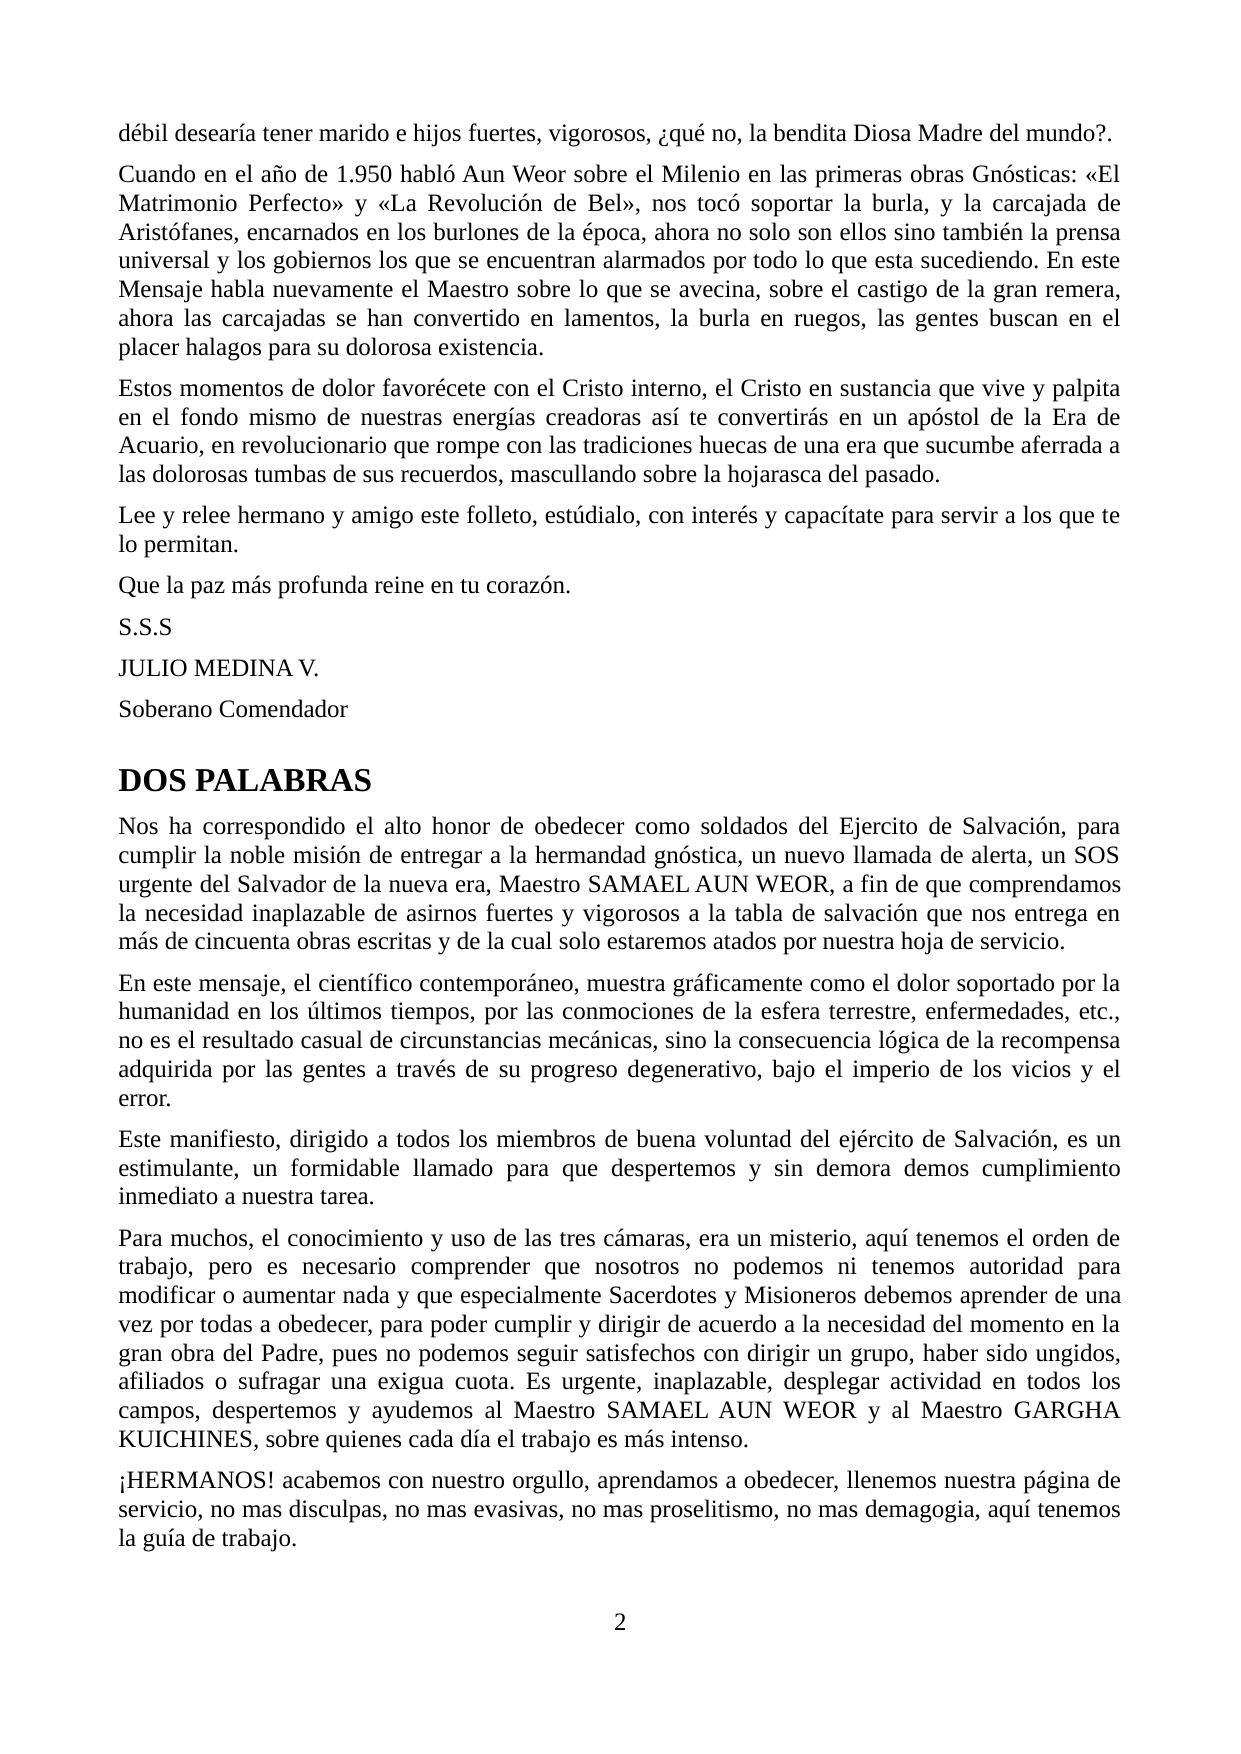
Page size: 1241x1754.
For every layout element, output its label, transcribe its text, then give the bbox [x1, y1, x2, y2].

text Soberano Comendador [118, 694, 1122, 723]
text En este mensaje, el científico contemporáneo, muestra gráficamente como el dolor soportado por la humanidad en los últimos tiempos, por las conmociones de la esfera terrestre, enfermedades, etc., no es el resultado casual de circunstancias mecánicas, sino la consecuencia lógica de la recompensa adquirida por las gentes a través de su progreso degenerativo, bajo el imperio de los vicios y el error. [118, 968, 1122, 1111]
text Estos momentos de dolor favorécete con el Cristo interno, el Cristo en sustancia que vive y palpita en el fondo mismo de nuestras energías creadoras así te convertirás en un apóstol de la Era de Acuario, en revolucionario que rompe con las tradiciones huecas de una era que sucumbe aferrada a las dolorosas tumbas de sus recuerdos, mascullando sobre la hojarasca del pasado. [118, 373, 1122, 488]
text Nos ha correspondido el alto honor de obedecer como soldados del Ejercito de Salvación, para cumplir la noble misión de entregar a la hermandad gnóstica, un nuevo llamada de alerta, un SOS urgente del Salvador de la nueva era, Maestro SAMAEL AUN WEOR, a fin de que comprendamos la necesidad inaplazable de asirnos fuertes y vigorosos a la tabla de salvación que nos entrega en más de cincuenta obras escritas y de la cual solo estaremos atados por nuestra hoja de servicio. [118, 811, 1122, 955]
text débil desearía tener marido e hijos fuertes, vigorosos, ¿qué no, la bendita Diosa Madre del mundo?. [118, 118, 1122, 147]
text Que la paz más profunda reine en tu corazón. [118, 571, 1122, 599]
text S.S.S [118, 612, 1122, 641]
text Este manifiesto, dirigido a todos los miembros de buena voluntad del ejército de Salvación, es un estimulante, un formidable llamado para que despertemos y sin demora demos cumplimiento inmediato a nuestra tarea. [118, 1124, 1122, 1210]
text Lee y relee hermano y amigo este folleto, estúdialo, con interés y capacítate para servir a los que te lo permitan. [118, 501, 1122, 558]
text Para muchos, el conocimiento y uso de las tres cámaras, era un misterio, aquí tenemos el orden de trabajo, pero es necesario comprender que nosotros no podemos ni tenemos autoridad para modificar o aumentar nada y que especialmente Sacerdotes y Misioneros debemos aprender de una vez por todas a obedecer, para poder cumplir y dirigir de acuerdo a la necesidad del momento en la gran obra del Padre, pues no podemos seguir satisfechos con dirigir un grupo, haber sido ungidos, afiliados o sufragar una exigua cuota. Es urgente, inaplazable, desplegar actividad en todos los campos, despertemos y ayudemos al Maestro SAMAEL AUN WEOR y al Maestro GARGHA KUICHINES, sobre quienes cada día el trabajo es más intenso. [118, 1223, 1122, 1453]
text ¡HERMANOS! acabemos con nuestro orgullo, aprendamos a obedecer, llenemos nuestra página de servicio, no mas disculpas, no mas evasivas, no mas proselitismo, no mas demagogia, aquí tenemos la guía de trabajo. [118, 1465, 1122, 1551]
text Cuando en el año de 1.950 habló Aun Weor sobre el Milenio en las primeras obras Gnósticas: «El Matrimonio Perfecto» y «La Revolución de Bel», nos tocó soportar la burla, y la carcajada de Aristófanes, encarnados en los burlones de la época, ahora no solo son ellos sino también la prensa universal y los gobiernos los que se encuentran alarmados por todo lo que esta sucediendo. En este Mensaje habla nuevamente el Maestro sobre lo que se avecina, sobre el castigo de la gran remera, ahora las carcajadas se han convertido en lamentos, la burla en ruegos, las gentes buscan en el placer halagos para su dolorosa existencia. [118, 159, 1122, 361]
text JULIO MEDINA V. [118, 653, 1122, 682]
subtitle DOS PALABRAS [118, 761, 1122, 799]
